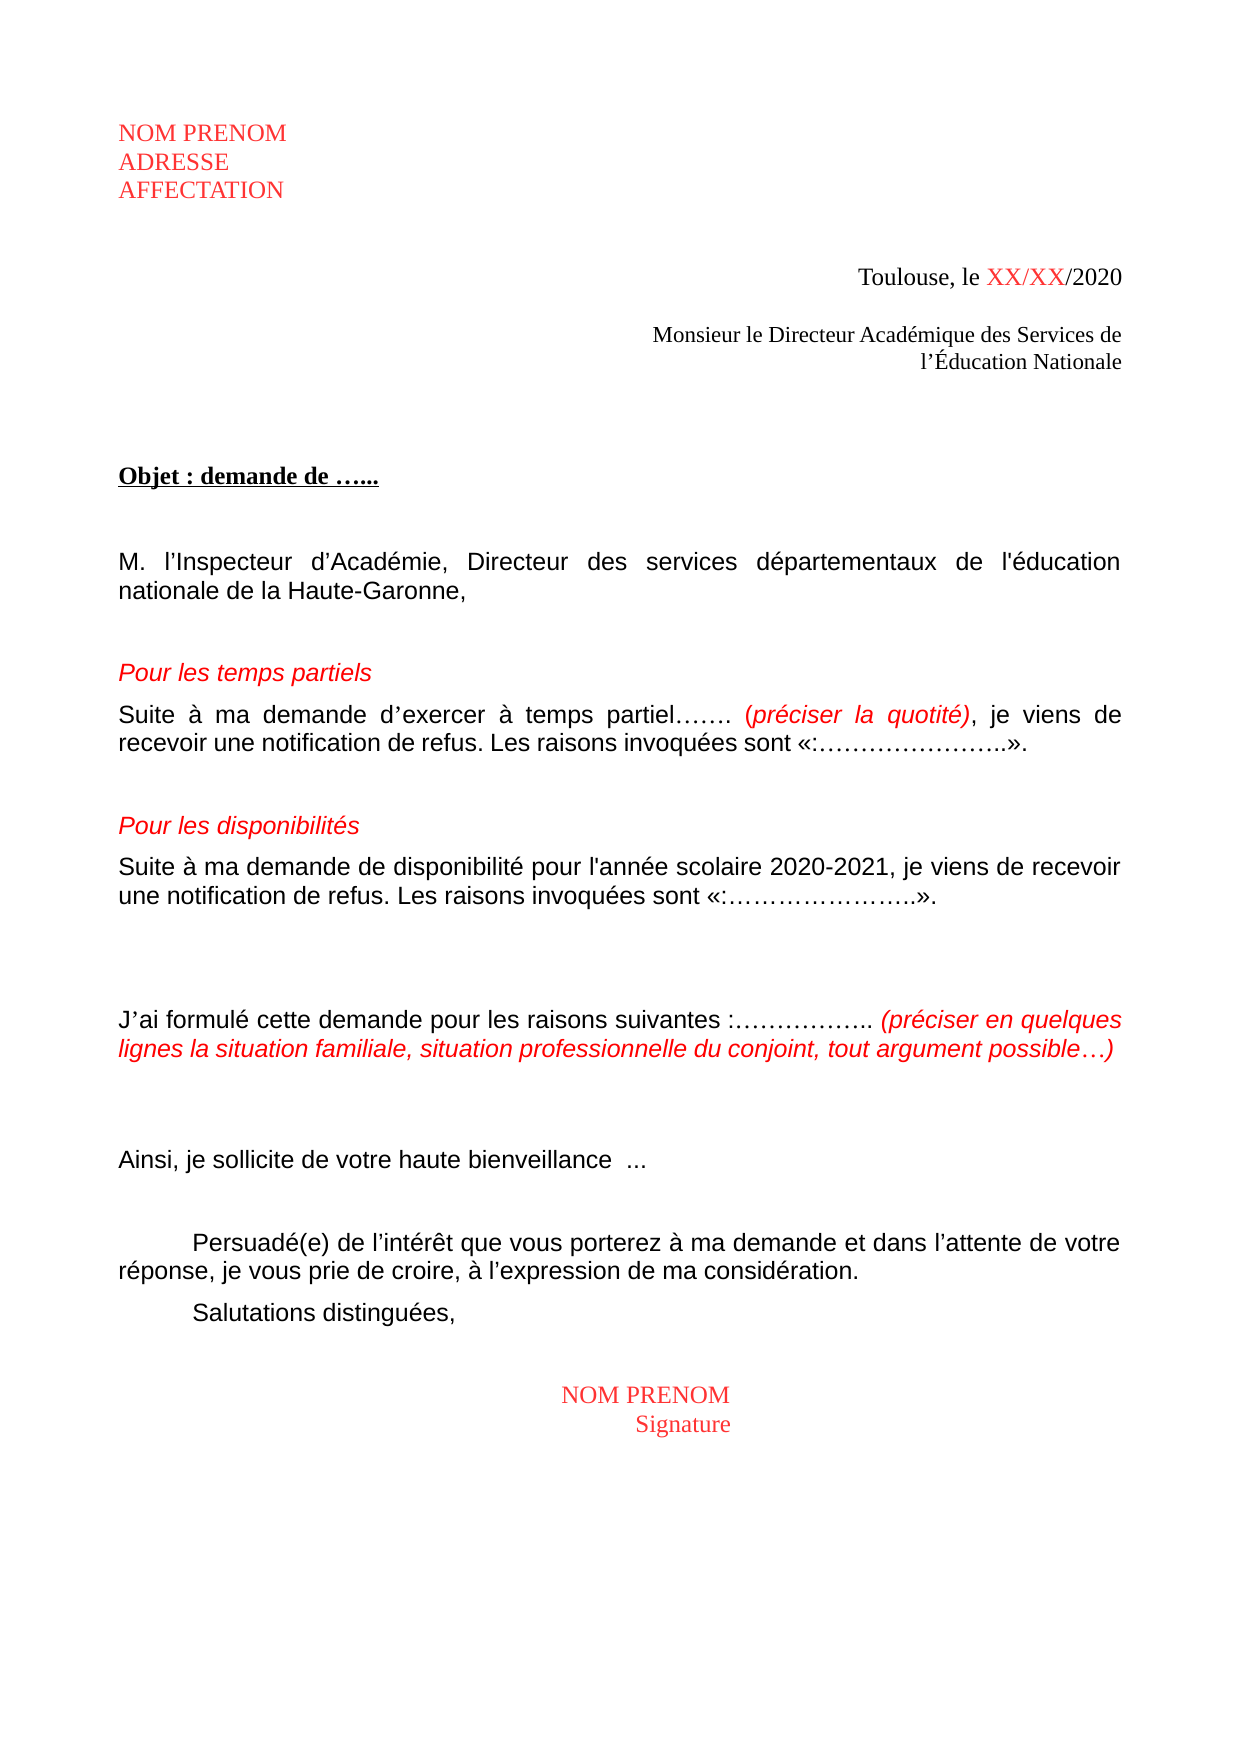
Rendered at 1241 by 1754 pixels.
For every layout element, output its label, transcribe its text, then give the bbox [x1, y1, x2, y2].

text ADRESSE [118, 147, 1122, 176]
text NOM PRENOM [118, 118, 1122, 147]
text Toulouse, le XX/XX/2020 [118, 262, 1122, 291]
text M. l’Inspecteur d’Académie, Directeur des services départementaux de l'éducation nationale de la Haute-Garonne, [118, 547, 1122, 604]
text Suite à ma demande de disponibilité pour l'année scolaire 2020-2021, je viens de recevoir une notification de refus. Les raisons invoquées sont «:…………………..». [118, 852, 1122, 910]
text Signature [118, 1409, 1122, 1437]
text Suite à ma demande d’exercer à temps partiel……. (préciser la quotité), je viens de recevoir une notification de refus. Les raisons invoquées sont «:…………………..». [118, 699, 1122, 757]
text Pour les disponibilités [118, 811, 1122, 840]
text NOM PRENOM [118, 1380, 1122, 1409]
text Persuadé(e) de l’intérêt que vous porterez à ma demande et dans l’attente de votre réponse, je vous prie de croire, à l’expression de ma considération. [118, 1227, 1122, 1285]
text Pour les temps partiels [118, 658, 1122, 687]
text Objet : demande de …... [118, 461, 1122, 489]
text Monsieur le Directeur Académique des Services de l’Éducation Nationale [118, 319, 1122, 374]
text Ainsi, je sollicite de votre haute bienveillance ... [118, 1145, 1122, 1174]
text J’ai formulé cette demande pour les raisons suivantes :…………….. (préciser en quelques lignes la situation familiale, situation professionnelle du conjoint, tout argument possible…) [118, 1005, 1122, 1062]
text AFFECTATION [118, 176, 1122, 204]
text Salutations distinguées, [118, 1297, 1122, 1326]
